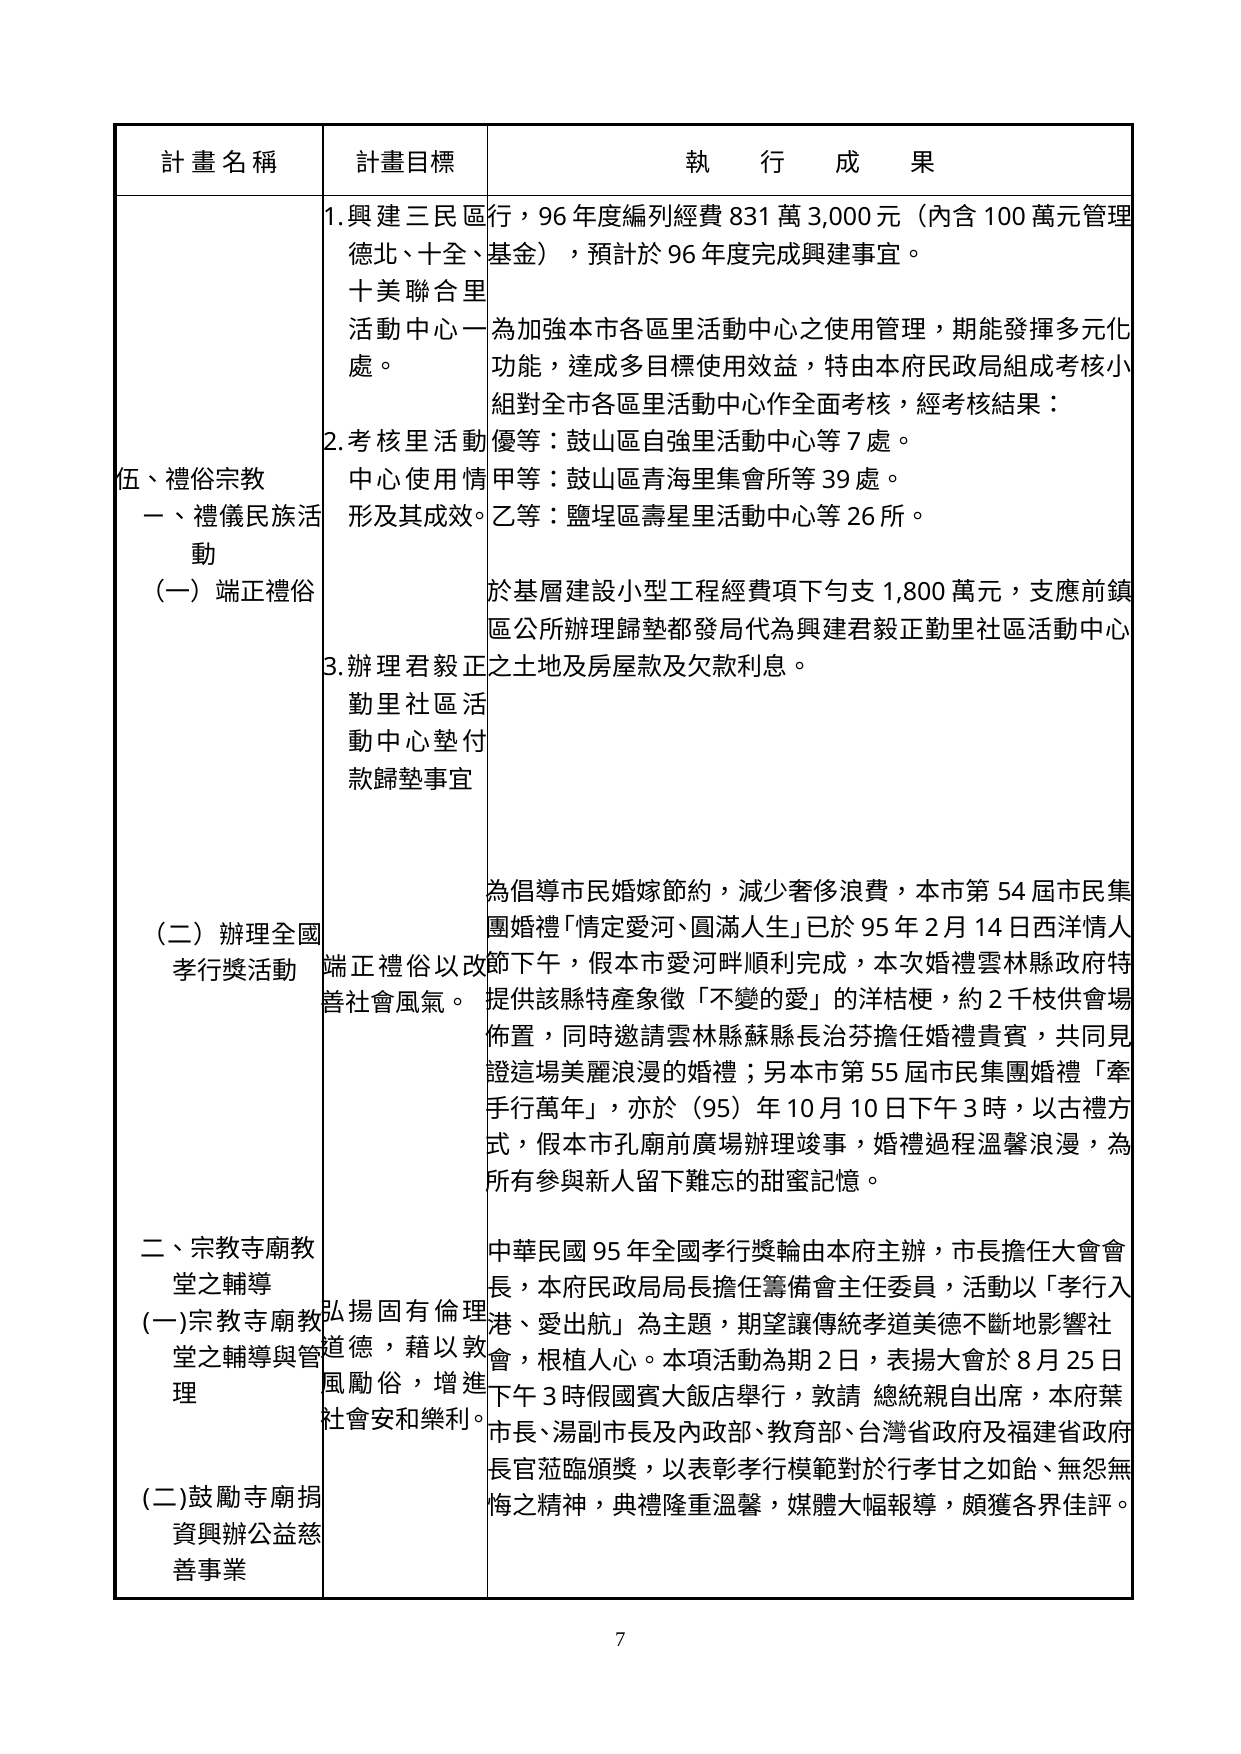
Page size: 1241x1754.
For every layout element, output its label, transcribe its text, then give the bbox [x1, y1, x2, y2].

table_cell 伍、禮俗宗教 ㄧ、禮儀民族活動 （一）端正禮俗 （二）辦理全國孝行獎活動 二、宗教寺廟教堂之輔導 (一)宗教寺廟教堂之輔導與管理 (二)鼓勵寺廟捐資興辦公益慈善事業 [117, 196, 322, 1597]
table_cell (1)督促各區公所要求里幹事利用每日下里之機會實施家戶訪問，主動積極發掘待援之個案，並透過社會福利體系給予必要之扶助及救助，本（95）年1至12月底主動發掘解決個案計1,041件次。 (2)加強里幹事服勤績效，利用每日下里訪問發現民疾、民瘼，並不定期派員至各區抽查里幹事下里服務情形，發揮為民服務功能。 (1)定期與不定期派員督導考核區政業務執行績效，並將執行成果詳予註記，列為區長年終考績之重要依據。 (2)為促進行政區轄內各機關之協調聯繫，促請各區召開里業務會報計16場次，里業務會報建議案951件，解除列管946件，繼續列管5件，並由各區公所賡續追蹤後續辦理情形，即時解決基層問題，藉以結合整體力量推動地方建設。 為強化區政功能，每2個月召開1次區政業務會報，由本府民政局局長主持，邀集各區區長、民政局相關科室主管研討區政業務應興應革事項，俾對施政目標取得共識，使區政業務更為落實。 95年10月14日至10月22日假左營蓮池潭風景區辦理「2006高雄左營萬年季」活動，除編列預算，並爭取中央補助經費辦理，總計活動經費為新台幣1,210萬元，本活動結合文化局辦理「舊城建城180年活動」，加上原有「迓火獅」及「攻炮城」等傳統宗教、民俗活動，另以光為主軸規劃光雕蓮潭花火秀、夜光棋，並配合2009世運會運動項目--定向越野規劃「尋找萬年城」活動；此外也結合環潭寺廟規劃「火獅出巡」祈福及各項廟宇活動；而環潭週邊更搭設三個舞台，提供各項民藝表演，搭配街藝、美食、展覽…等等，活動順利圓滿，參觀人潮計約70萬人次。 因應業務發展需求，會同有關局處檢討修正及增列區公所共同費用標準，以符合區公所施政需要，增進業務績效、發揮區政功能。 (1)配合本市2009舉辦世界運動會及推廣健康城市之市政目標，輔導各區公所於2009年世界運動會之比賽項目中各選一項負責推廣，期藉由各區的推廣讓市民熟悉世運會的比賽項目，以培養世運會的觀眾群，並激發市民的運動興趣，培養規律運動的生活習慣。 (2)各區推廣項目為： 鹽埕區-飛盤、鼓山區-槌球、左營區-合球、楠梓區-定向越野、三民區-滑輪溜冰、新興區-滾球、前金區-保齡球、苓雅區-撞球、前鎮區-運動舞蹈、旗津區-水上救生、小港區-拔河。 (3)95年度各區辦理各項推廣活動計84場次。 (1)督促各區公所對市容重點查(通)報，應迅即反映各權責機關處理解決，計2,543案。 (2)要求區公所加強協調轄內各機關團體，及宣導市民確實做好環境整潔、消除髒亂死角工作。 (3)為整頓市容美化環境並遏止登革熱疫情蔓延擴散，本府民政局責成各區公所積極配合衛生、環保單位進行里內空地及髒亂地點病媒蚊孳生源清除、消毒工作，並動員區內里、鄰長加強宣導，呼籲民眾提高警覺，做好各項登革熱防治工作及要求里幹事加強查報轄內空屋、空地、積水地下室等髒亂點，即時通報相關權責機關處理。 (4)本（95）年度處理成果：髒亂點2,741處、空地1,474處、空屋220戶、停工之工廠1處、寺廟空地1處、積水地下室97處，均由區公所列管追蹤。 透過教育、宣導及舉辦活動等措施，逐步推動，鼓勵女性擔任鄰長或參選里長，培育社區婦女領導人才，擴大其對公共事務的參與，至95年12月底，本市計有女性里長63位，佔全市里長13.7％；女性鄰長4,018人，占全市鄰長47.71％。 各區依據「高雄市里鄰長服務獎勵實施要點」規定，選出特優里長44人、特優鄰長488人、資深里長86人，於95年5月5日由本府民政局假本市漢來大飯店辦理頒獎表揚。另推選出特優里長楠梓區惠豐里王里長能春等8名及本府民政局績優民政人員陳科員姿芬等9名，代表本市接受內政部頒獎表揚。 為落實基層人員訓練，提昇服務態度及品質，爰購置「台灣7ELEVEN創新行銷學」優良書籍，提供里幹事閱讀，以激發創新理念，成效良好。 為凝聚里長對政府施政之向心力，提升推動市政宣導之效能，本府民政局於95年3月8日至17日分二梯次前往北部地區參觀國家經濟建設成果，參加人數含區公所工作人員等計520人，頗獲好評。 為配合本市第7屆里長就職，加強里長服務理念及其對職責之瞭解，於95年8月24、25日假本市長青綜合服務中心辦理「里長講習會」，邀請台灣高雄地方法院陳法官樹村講授「里長的法律責任」，隨後前往嘉義縣新港鄉宮前村參觀社區總體營造，參加人數計有381人，辦理成效良好，頗獲好評。 為考量里長為民服務之便利性，並配合里政資訊化之推動，由各區公所編列預算，購置里辦公處電腦一套，及每月補助網路電路費349元。 為配合國防部老舊眷村改建，自95年2月起裁併本市左營區自治、自立、自勉3里及三民區九如里共4里，調整後，左營區由原43里減為40里，三民區由原88里減為87里，本市減少4個里，目前全市為459里。 本市於楠梓區、三民區、小港區分別設置乙座大型豎立式省市界碑（標），已完成加註英文並定期管理維護。 為提昇本市都市形象，本市地區性地名指示牌已於95年全部完成加註英文，並定期管理維護。 (1)依照「高雄市市議員及里長福利互助自治條例」之規定，辦理市議員、里長福利互助補助，至95年12月止，因病住院醫療受惠者計145人，補助金額2,079,229元；殘廢受惠者計1人，補助金額300,000元；喪葬補助受惠者計22人，補助金額2,200,000元；合計4,129,821元。 (2)依據「高雄市里鄰長喪葬補助暨遺族慰問實施要點」之規定，核發本市里長喪葬補助暨遺族慰問金，至95年12月止，請領補助費暨慰問金之里鄰長遺族計95人，共發給慰問金1,435,000元。 本市現職里長第5屆以前之里長服務年資退職金，經簽奉核定分3期發給，第一、二期分別於93、94年發放完竣，第三期已於95年1月19日轉請各區公所核發完竣。 配合全民健康保險實施，督導各區公所依全民健康保險法規定，辦理里鄰長參加全民健保事宜，截至95年12月止計有2,135位加入。 (1) 95年里民大會，計有左營等7區召開，共17場（18里），建(決)議案共計182件，各權責機關皆已將辦理情形答復各建議人竣事。 (2)95年12月22日於本府民政局會議室召開里民大會工作檢討會，並函請各區將各里建（決）議案及結論案處理情形送該局彙編成冊，供各相關機關參考。 (1)95年度督導各區公所運用里鄰組織加強教育宣導及推動防盜、防火、救助急難、維護環境、敬老慈幼等工作，推展里內各項守望相助工作，增進地方團結和諧，協助維護地方治安。 (2)為加強推動守望相助睦鄰聯誼活動，由本府民政局編列預算於年度內視各區里辦理敦親睦鄰活動酌予補助，95年度計459里申請，業於4月至12月間由各區里分別辦理慶祝母親節、端午節、中秋節及基層幹部文康休閒等敦親睦鄰聯誼活動竣事。 (3)積極輔導本市守望相助巡守隊成立，至95年12月止計輔導成立373隊，隊員人數11,628人。 (4)加強對本市各里巡守隊員照護，調高意外事故保險及死亡慰問金，以保障巡守志工人身安全。 (5)有關里巡守隊年度考核工作經各區公所會同轄區警察分局完成考評，95年度參加考評計有334隊，未參與考評計有35隊，採年中及年度平均值計分，經統計其成績在80分以上者之績優巡守隊計301隊，每隊頒發獎牌1面、獎勵金2萬元，藉以提振工作士氣，並表達市府慰勞之意。 (6)補助本市各里辦公處裝設守望相助監視系統網路月租費，計9區83里申請補助，核銷金額為60萬4,498元。 (7)配合行政院「台灣健康社區六星計畫社區治安」及內政部「全民拼治安」政策，規劃本市各區里監視系統裝置事宜，建造本市為安全城市，以確保民眾生命財產安全，創造安居樂業的生活環境。第1期裝設監視系統計271里，由廠商依各區地理環境、管線設置情況、施工難易程度，排定於95年5月份起陸續於各區開工， 96年2月15日前完工。 (8)廢止「高雄市守望相助基金設置及管理運用自治條」，及「高雄市守望相助基金設置及管理運用要點」。 為辦理第7屆里長選舉、第4屆市長暨第7屆市議員選舉，除由本府民政局全力配合高雄市選舉委員會辦理各項選務工作外，另本府各局處亦本依權責予以配合，並秉持客觀、超然立場，本公平、公正、公開原則積極推動，遂使95年6月10里長選舉及12月9日市長、市議員選舉投開票及各項選務工作，均順利完成。 本市第7屆459位里長業於95年8月1日在本府大禮堂舉行就職典禮竣事。 （1）依據公民投票法第37條規定，直轄市政府、縣（市）政府應設地方性公民投票審議委員會，審議地方性公民投票事項之認定及本法第33條公民投票提案是否為同一事項之認定。委員會委員應包括學者專家及當地各級民意代表，其組織及審議程序，由直轄市政府、縣（市）政府擬訂，送議會備查。爰依上開規定訂定「高雄市公民投票審議委員會設置及審議要點」。 （2）領銜人薛宗煌先生於95年6月19日提出「學生班級人數適當的減少，可以增進學生的學習效果。本市公立國民小學一、三、五年級以及國民中學新生的編班，自96學年度起，每班不得超過31人，以後每學年減少2人，至99學年度起，每班不得超過25人。」公民投票案。業於95年12月13日送請新成立的公投審議委員會審核，經12位出席委員中7票通過，認定此案符合公投自治條例規定，本府依規定將認定結果函送行政院核定。 本年度本府民政局督促各區公所辦理基層建設小型工程施建成果如下： (1)辦理6公尺以下巷道路面、小型排水溝修建及基層建設成果維護計476件。 (2)充實各區里活動中心設備及修繕、民政工作加強便民服務改善設備共計128件。 (3)由本府府本部、研考會、工務局及民政局人員組成考核小組，分赴各區就小型工程品質及行政作業等項目考核，經評定甲等者計有鹽埕、左營、楠梓、前金、苓雅、旗津等6區，列乙等者有鼓山、三民、新興、前鎮、小港等5區，績優單位予以獎勵，缺失部分則請區公所加以檢討改進，以確保小型工程品質。 94年度編列預算380萬元辦理地上物徵收，95年度繼續編列預算300萬元辦理規劃設計、興建事宜，因未能於95年度結束前完成發包手續，經費專案保留至96年度繼續執行，96年度編列經費831萬3,000元（內含100萬元管理基金），預計於96年度完成興建事宜。 為加強本市各區里活動中心之使用管理，期能發揮多元化功能，達成多目標使用效益，特由本府民政局組成考核小組對全市各區里活動中心作全面考核，經考核結果： 優等：鼓山區自強里活動中心等7處。 甲等：鼓山區青海里集會所等39處。 乙等：鹽埕區壽星里活動中心等26所。 於基層建設小型工程經費項下勻支1,800萬元，支應前鎮區公所辦理歸墊都發局代為興建君毅正勤里社區活動中心之土地及房屋款及欠款利息。 為倡導市民婚嫁節約，減少奢侈浪費，本市第54屆市民集團婚禮「情定愛河、圓滿人生」已於95年2月14日西洋情人節下午，假本市愛河畔順利完成，本次婚禮雲林縣政府特提供該縣特產象徵「不變的愛」的洋桔梗，約2千枝供會場佈置，同時邀請雲林縣蘇縣長治芬擔任婚禮貴賓，共同見證這場美麗浪漫的婚禮；另本市第55屆市民集團婚禮「牽手行萬年」，亦於（95）年10月10日下午3時，以古禮方式，假本市孔廟前廣場辦理竣事，婚禮過程溫馨浪漫，為所有參與新人留下難忘的甜蜜記憶。 中華民國95年全國孝行獎輪由本府主辦，市長擔任大會會長，本府民政局局長擔任籌備會主任委員，活動以「孝行入港、愛出航」為主題，期望讓傳統孝道美德不斷地影響社會，根植人心。本項活動為期2日，表揚大會於8月25日下午3時假國賓大飯店舉行，敦請 總統親自出席，本府葉市長、湯副市長及內政部、教育部、台灣省政府及福建省政府長官蒞臨頒獎，以表彰孝行模範對於行孝甘之如飴、無怨無悔之精神，典禮隆重溫馨，媒體大幅報導，頗獲各界佳評。 依據「寺廟登記規則」、「監督寺廟條例」、「內政業務財團法人監督準則」及相關法令規定，本著輔導與服務之精神，協助宗教團體辦理有關事宜。目前本市登記有案之寺廟289所、教堂53所，共342所。 (1)為鼓勵寺廟、教會（堂）力行祭典節約，減少浪費，將節省經費興辦公益或慈善事業，於95年11月10日上午9時假本府地下二樓大禮堂廳舉行「94年度宗教團體捐資興辦公益慈善事業績優表揚大會」，會中恭請 湯副市長頒發獎座表揚71個績優宗教團體及4個輔導績優區公所，並於會後安排宗教團體代表前往台灣寺廟藝術館、雲林古坑劍湖山世界及學甲慈濟宮舉辦為期二天一夜觀摩聯誼活動參加人員計160人，獲參加人員熱烈迴響，活動順利圓滿。 (2)本次績優寺廟中，打鼓岩元亨寺等10所寺廟捐資金額達1仟萬元以上，另由內政部95年7月25日假台大醫院國際會議廳舉辦表揚大會接受表揚。 為行銷本市暨提昇廟宇文化內涵，結合旗津天后宮創立333週年，於本（95）年4月15日、16日兩天，假旗津區辦理『「千里平安 一路順風」旗津天后宮333週年媽祖文化節』系列活動，現場邀請國寶級彩繪大師陳壽彝先生解說門神彩繪藝術、張守真老師及吳初雄前區長等講述天后宮建築之美、以及導覽砲台、燈塔、星空遂道等結合民俗、文化，以「文化節」的形式為旗津媽祖祝賀生日快樂，同時透過豐富、生動且具有趣味性的傳統戲劇等教化活動，讓參與人員深切體會到傳統廟會活動所散發出來的活力及優質的廟宇文化，並對其產生認同感，活動過程圓滿成功。 輔導各區公所依照「祭祀公業土地清理要點」規定，辦理祭祀公業派下員之公告及核發證明，並隨時配合聯繫，解決疑難問題，以積極清理祭祀公業土地。 本市95年度各區調解委員講習聯誼活動，業於95年6月14~16日假劍湖山、埔里等地舉辦竣事，除邀請南投地方法院檢察署謝主任檢察官耀德演講外。會中並頒獎表揚94年推展調解業務績優人員，除楠梓區巫水生委員等7人獲中央各獎項，業已函報內政部核辦外；其餘分獲本市市長獎、局長獎人員計有三民區郭國志主席等14人，由民政局長頒發獎狀表揚，活動圓滿成功。 「國寶高雄福園開發計畫」及「高雄市殯儀館用地開發計畫」促參案，自94年12月8日市府授權本府民政局辦理以來，國寶促參案已於本（95）年4月19日及6月26日辦理計2次審核委員會議，業經審核委員審議通過；龍巖促參案亦已於（95）年4月20日及7月17日辦理計2次審核委員會議，並於10月12日業經審核委員審議通過；目前正積極辦理後續相關議約事宜。 (1)加強戶警聯繫通報正確戶籍登記事項，凡警勤執行戶口查察時，發現出生、死亡、遷出、遷入、住址變更等未依規定申請登記者，均以戶口查察通報單通報戶政事務所依戶籍法及相關規定處理，以消除遷出未報人口。 (2)為防範虛報遷徙人口發生，戶政事務所於受理民眾遷徙登記時，如發現有異常情形者，除設簿列管外，戶政事務所均本於權責主動查處，或洽請分駐（派出）所派員協助會查，經查明為虛報遷徙者，並依戶籍法及相關規定將當事人不實遷徙之戶籍撤銷至原遷出地。 (3)戶政事務所於受理民眾遷徙登記後，應於2日內將戶籍登記申請書副本通報轄內分駐（派出）所，以便於警勤區員警實施戶口查察，警勤區員警執行查察發現有屢查不遇人口或未按址居住者，以戶口查察通報單通報戶政事務所，經戶政事務所查處確認為虛報遷徙者，依戶籍法及相關規定辦理撤銷遷徙登記。 (4)遷出未報及虛報遷徙之查處結果： 本市各區戶政事務所持續加強執行虛報遷徙人口之查察，對於疑似異常遷徙案件，設簿列管加強執行查察，自94年9月1日起至95年12月31日止，查察人數共計2,347人，經查明虛報遷徙者計492人，並依戶籍法及相關規定辦理撤銷遷徙登記。 (1)本年度計製發門牌17,644面。 (2)為使本市各行政區域門牌整齊美觀、號次有條不紊，便利民眾通訊、尋人或貨物之傳送，並利戶籍登記管理，促請本市各區戶政事務所確實依本府民政局訂定之「高雄市政府民政局所屬各區戶政事務所整編門牌作業注意事項」對轄內新闢或更名之道路及原編門牌號碼順序重複凌亂者，或原編門牌不符規定者實施整編，本年度計完成整編1,445戶。 (1)督促本市各區戶政事務所確依「高雄市政府民政局所屬各區戶政事務所加強為民服務工作執行要點」加強平時為民服務工作，以提高行政效率，落實為民服務績效。 (2)為健全戶政發展，鼓勵基層戶政人員主動、積極、熱忱，加強服務觀念，以提升服務品質，依據「高雄市辦理績優戶政人員選拔表揚作業要點」評審選出鹽埕區戶政事務所古鎧溱等10名為95年績優戶政人員。 (3)為鼓勵基層戶政人員積極推展為民服務工作，建立親切有禮、熱忱服務的優良形象，本市各區戶政事務所於95年3月1日至31日由民眾公開票選，計有鹽埕區戶政事務所廖燕芳等13名當選戶政服務禮貌最優人員。 (4)各區戶政事務所利用所務會議灌輸同仁建立主動積極的服務觀念，加強員工為民服務良好工作態度。 (5)為瞭解市民對本市戶政事務所之滿意度，由本府民政局製訂「為民服務工作意見調查表」由各區戶政事務所轉發洽公民眾填寫，經統計調查結果，民眾對戶政業務滿意度高達9成以上，足見戶政工作已得到絕大多數市民認同，惟其中仍有少部分缺失尚待改善，函請各區戶政事務所檢討改進，期使戶政業務達到零缺點之服務目標。 本府民政局所屬各區戶政事務所95年1月至12月止加強為民服務工作績效如下： (1)受理以書函及電話申請謄本、戶口名簿計2,749件。 (2)代辦遷徙登記計2,397件。 (3)協助殘障人士受理各項戶籍案件計556人。 (4)實施午休彈性上班受理案件計138,374件。 (5)查獲行方不明人口計1,872件。 (6)對老弱或行動不便者服務到家受理印鑑或身分證計5,247人。 (7)受理民眾請託事項立簿登記案件計17,210件。 全面換證期程於94年12月21日至95年12月31日止，辦理績效如下： (1)研訂「高雄市九十四年全面換發國民身分證作業實施計畫」、「高雄市九十四年全面換發國民身分證宣導要點」、「高雄市九十四年全面換發國民身分證工作進度表」、「高雄市九十四年全面換發國民身分證工作考核獎懲要點」，並函請本市各區戶政事務所訂定相關計畫據以執行， (2)95年2月21日至3月10日止依各戶政所公告之日程表，分赴各區換證地點督導戶政人員受理換證事宜，並函請各戶所依督導結果之建議事項積極改善換證作業。 (3)95年3月8日至同月10日督導各戶政所櫃檯受理方式、製證相關流程、空白國民身分證及膠膜安全控管、發證方式等相關作業，考核結果各所均依照規定辦理。 (4)分三階段辦理本市點收新式空白國民身分證及膠膜作業共計2,601,000張，於本（95）年3月3日、4月26日及9月26日假苓雅區行政中心及本府民政局會議室全數點交完竣。點交過程中為維護安全，並由本市各轄區警察分局、分駐(派出)所及民政局政風室協助安全維護。 (5)為方便市府合署辦公大樓同仁換發新式國民身分證，業於本（95）年9月1日及8日假本府民政局會議室受理同仁換證，計受理170件。 (6)95年6月16日及9月8日召開第1次及第2次「全面換發國民身分證檢討會」，邀集各戶所就全面換證作業程序及如何提高換證率共同研商，並自本（95）年7月1日起，由本市各區戶政事務所於每週二及週四延長上班時間至19時，以因應上班及就學的民眾方便換證，藉以提高換證率。 (7)為因應95年底趕辦換證人潮，本市各區戶政事務所95年12月18日至12月31日止，每週一至週五延長上班時間至晚上7時，週六、週日則從早上8時至下午5時加班受理。 (8)全面換證期程至95年12月31日止，本市換證率達95.35%，成效良好。 (1)本府民政局規劃於騎樓牆柱外側設置加大門牌號數，增加夜間反光及指示尋址方向功能，採白底綠框使用路人易於辨認之「大型門牌」。 (2)計分三階段施作，業於95年底前完成設置達約2萬面。 (1)95年8月1日起至11月30日止於本市11個行政區開辦「高雄市政府民政局95年度外籍配偶生活適應輔導班」16班，每班上課45小時之課程，共357名外籍配偶參加。 (2)另規劃自95年10月1日至96年6月30日止於全市11個行政區辦理「高雄市外籍配偶生活適應輔導班」二期共24班，每班上課36小時，第一期13班，已於95年10月1日陸續開班，共招收323名學員，並已於95年12月31日結業、第二期預計開辦11班，招收275名學員。二期預計598名外籍配偶受惠。 (3)95年10月14日至22日配合萬年季民俗活動，辦理「外籍配偶參加萬年季多元文化交流活動」活動內容以「東南亞地區多元文化展示」及「外籍配偶參與民俗文化體驗」為二大主軸，藉以引導國人以多元視野認識外籍配偶母國文化並增進外籍配偶認識高雄在地民俗節慶文化，促進多元文化交流，共建豐富多采兼容並蓄新文化。本次活動約有外籍配偶及其家屬300餘人參加。 (4)自94年2月1日起於本府聯合服務中心開設「外籍與大陸配偶諮詢服務窗口」，提供各項諮詢及轉介服務，至95年12月止共服務158件。 (5)於本府網站增設「外籍與大陸配偶生活資訊」網頁，建置相關局處服務項目及聯絡電話。並以六國文字（中、英、泰、柬、越、印文）印製市府服務外籍配偶（含大陸配偶）手冊。 (6)為增進外籍配偶瞭解高雄港都文化及人文特色，委託本市苓雅區苓洲國民小學編輯完成「高雄市外籍配偶成人基本教材、教師手冊、習作寫本」一套，提供外籍配偶使用。 (1)按月統計填報本市戶口數暨戶籍動態登記數月報表，每月月初發佈人口統計快報，將本市上月人口變動狀態及時公佈於網頁，以利市民及時瞭解本市戶籍異動狀況。 (2)完成本市年終各項戶籍靜態與動態統計年報表。 (3)審慎並督導各戶所人口統計月報及年報作業，績效良好，間接促成本府民政局經評定為市府統計表報作業最優機關。 (4)95年7月建置統計地理資訊系統，資料庫內容包括各區里87年以後年終靜態報表及88年以後月報表，系統功能有匯出Excel檔、繪製統計圖表、繪製等級圖，各戶政所可透過本系統匯出電子檔，並依據「戶政規費收費標準」收費。 (1)依據內政部訂頒「自然人憑證發證計畫」，於各戶政所設立窗口，核發自然人憑證IC卡，並自94年1月起開始收費，每張IC卡275元，95年1月至12年底累計發卡5萬5千902張；95年5月並配合宣導以自然人憑證上網報稅。 (2)配合推動法務創新e化服務刑事資料查驗查詢服務，於95年10月試用，12月正式啟用。 (3)依內政部頒訂「各機關應用戶役政資訊化連結作業手冊」規定，受理各機關提出連結申請。 (4)95年6月完成本局、各區公所、各戶政所部分業務資訊化，包括更新原有巡守隊管理資訊系統，及增加各區監視器調查統計、各區守望相助、門牌釘掛、各戶政所為民服務措施成果統計、各戶政所午間彈性上班受理案件統計、戶口名簿領發報告表、原住民族別註記率執行成果統計、處理虛報遷徙與遷出未報成果統計等業務之資訊化。 (5)94年2月1日內政部頒發「核發英文戶籍謄本作業要點」，民眾得向戶籍地所在之直轄市、（縣）市政府所屬任一戶政事務所申請英文戶籍謄本，採單一窗口作業，免除民眾奔波之苦，縮短作業時間，95年受理核發本區1,624件及代發他區202件，計1,826件。 於殯葬所服務中心一樓成立單一窗口受理殯儀設施、火化或公墓、納骨塔使用申請，95年度共受理申請案計使用殯儀設施5,698件(含冷凍、停柩、禮廳等)，火化11,319件，公墓68件，納骨塔691件。 (1)95年12月3日本市鼎金國小家長會成員及其家屬於台南縣梅嶺發生車禍計22人罹難。95年12月4日上午7時30分殯葬所孫所長立即率同仁至台南市殯葬管理所協助，並於18時將遺體運回殯葬所安置。當日20時30分由郝秘書長建生主持治喪協調會，12月5日成立聯合服務處，12月17日舉行聯合公祭；此期間陸續有強制汽車責任保險理賠說明會、犯罪被害人賠償說明會、道教及佛教大型法會、聯合公祭協調會及家屬說明會等。陳總統水扁、行政院蘇院長貞昌、陳市長菊、葉代理市長菊蘭均至殯葬所慰問家屬並至罹難者靈位致祭。 (2)治喪期間殯葬所全體動員，除加強環境清潔，提供罹難者家屬良好治喪場所及悲傷輔導，並派駐人員及志工現場服務，針對治喪家屬不同需求，全力協助。另支援各會場需要，治喪過程平和順利，罹難者家屬均對市府及殯葬所給予肯定。 因應一年一度清明節掃墓祭祖習俗，聯合本府警察局、消防局環保局交通局等13個機關成立「掃墓勤務協調中心」，於覆鼎金、旗津、深水山公墓及後勁納骨塔等派駐專人為3萬餘名民眾服務，現場各機關配合良好，達成「無塞車，零災害」目標。 為貫徹殯葬管理條例第38條，經營殯葬服務業，應向所在地直轄市、縣 (市) 主管機關申請設立許可後，依法辦理公司或商業登記，並加入殯葬服務業之公會，始得營業之規定，自92年7月1日至95年12月31日止，本市93.6.30前核准備查件數98家，核准設立件數75家，外縣市核准備查件數225家，合計398家。 本市殯葬服務業者經核准設立(備查)者計173家，為提升殯葬服務水準，塑造本市優質殯葬文化，殯葬所自94年起分期3年完成本市殯葬服務業評鑑。94年度參加者計16家，95年度提高為45家。由專家學者組成評鑑委員會實地評核，本年度參加業者資料及簡報內容己有大幅進步。評鑑成果計有優等7家，甲等19家，績優業者名單已公布於殯葬所網站提供民眾瀏覽參考，另將加強對未獲優、甲等業者積極輔導。 為逐步汰換殯葬所老舊設施，本年度編列經費926,964元，大規範進行所區內甲、乙、丙種禮廳及收付台之座椅更新，總計更換座椅972張，新置座椅較為寬敞且色澤鮮明，椅背設計符合人體工學，可耐久坐，民眾反映良好。 (1)自86年起逐年編列經費換置，截至93年已完成1至11、12、14號共計13座火化爐更新。 (2)94年度汰換18號火化爐，及95年度汰換13、15、16、17號計4座火化爐，己於95年12月底完工，本市全部18座火化爐均完成汰舊換新，大幅提昇本市火化品質。 (1)為改善鼎金地區空氣品質，自93年度起運用本市空污基金補助款以2部火化爐(共計18部)配置1套廢氣排放處理設備(共計裝置9套)方式，並加裝1套環保金爐廢氣排放處理設備，分年採購，總經費預計7,100萬元。至95年己完成6套處理設備。 (2)96年度預訂再增置3套火化爐廢氣排放處理設備。 (3)9套火化爐及1套環保金爐廢氣排放處理設備全部完工後，可大幅降低火化爐及焚燒紙錢所致黑煙、戴奧辛或其他污染源，減低空氣污染來源，淨化鼎金地區空氣品質。 (1)拓寬本館路600巷為5線道： 本館路600巷為雙向車道，因吉日人車眾多造成交通阻塞，經地方民代及殯葬所二次協調國道高速公路局同意將高速公路拓建工程後剩餘土地提供本市使用，預訂由2線道拓寬為3線快車道、2線慢車道，共5線道；規劃、設計、發包由工務局新工處負責承辦，闢建經費700萬元，實際發包金額為491萬元，由民政局95年度基層建設小型工程預備金項下支應。本案工程新工處已於95年10月13日完成招標作業，預計於96年春節前後完工。 (2)改善本館路聯外道路： 本府交通局刻研議拓寬中山高(建工路至本館路段)東側高公局剩餘8米廊帶及中區資源回收廠北側為10米道路，已於本(95)年7月14日及12月22日召開研商會議，屆時完工除可借道中區資源回收廠專用道聯結明誠路，並可南北延伸直達建工路及高雄縣仁雄路，有效紓解車潮，提供安全順暢交通動線。 為關懷清寒市民，宣導節葬觀念，95年度由殯葬所協同財團法人高雄市佛臨濟助會假殯葬所景行廳為無名屍7名及12位有家屬之往生市民進行莊嚴肅穆之聯合奠祭典禮儀式。經由各界善心人士、團體的熱心參與，使無名屍與往生市民亦能接受社會大眾的關懷，有尊嚴的走完人生最終旅程，簡單、隆重的喪葬儀式更有助於潛移默化改善喪葬禮俗之效。 因應時代潮流，殯葬所除持續推動海葬，並預計分2-3年於高雄縣深水山公墓闢建面積4,200平方公尺，可提供1,600位往生者使用之樹、灑葬專區，以供應大高雄民眾更多元的葬法選擇，落實生態環保政策。 [488, 196, 1131, 1597]
table_cell 強化基層組織功能，厲行走動式服務。 1.督導區公所訂定年度施政計畫，並考核其執行績效，加強為民服務。 2.召開區政業務會報，強化區政業務功能。 3.辦理「高雄左營萬年季」活動。 4.檢討區公所預算編列標準，促進區政均衡發展。 5.加強各區公所辦理『2006一區一運動』之推展績效。 加強環境衛生改善市容查(通)報，消除病媒孳生源，促進市容環境之美化。 培植社區婦女領導人才，擴大女性參與基層公共事務。 表揚特優里鄰長及資深里長，鼓勵其服務熱忱，發揮自治功能。 增進基層人員素質，加強為民服務，提高行政效率。 增進基層義務幹部素質，以提高為民服務品質。 配合第7屆里長就職辦理里長講習會，以提高為民服務品質。 購置第7屆里辦公處電腦及補助網路電路費。 規劃辦理本市里鄰編組及調整。 管理維護省市界標，使省市界標易於識別。 管理維護地區性地名指示牌，使民眾易於辨識。 激勵市議員及里長服務士氣，提高工作效率。 慰勞里長長年服務之辛勞。 輔導里鄰長參加全民健康保險，增進義務職人員之福利。 督導各區召開里民大會或基層建設座談會，確實執行建(決)議案及結論之管制與管理。 賡續推展敦親睦鄰，配合辦理守望相助以建立安祥和諧之社會。 1.完成本市第7屆里長選舉、第4屆市長暨第7屆市議員選舉，強化地方自治功能。 2.辦理里長就職典禮。 為使民眾對公共政策能有表達意見機會，以落實「主權在民」精神，爰訂定「高雄市公民投票審議委員會設置及審議要點」。 視實際需要隨時辦理基層建設修建及成果之維護管理。 1.興建三民區德北、十全、十美聯合里活動中心一處。 2.考核里活動中心使用情形及其成效。 3.辦理君毅正勤里社區活動中心墊付款歸墊事宜 端正禮俗以改善社會風氣。 弘揚固有倫理道德，藉以敦風勵俗，增進社會安和樂利。 加強輔導寺廟教堂登記管理。 1.加強輔導寺廟捐資、興辦公益慈善事業，並舉辦表揚大會。 2辦理旗津天后宮333週年媽祖文化節活動 清理祭祀公業土地，促進土地有效利用。 辦理本市95年度各區調解委員講習聯誼活動舉辦調解業務研討會。 推動國寶、龍巖 BOO案，改善覆鼎金地區環境景觀，美化市縣門面，以促進都市發展。 1.消弭遷出未報及虛報遷徙人口。 2.製發門牌及門牌整編。 建立親切有禮、熱忱服務之戶政優良形象。 提昇服務品質與績效。 完成本市全面換發新式國民身分證，換證數約126萬張，有效防止偽變造，保障民眾權益。 方便民眾及開、乘車人士尋址。 落實外籍與大陸配偶生活輔導工作，增進其語言及生活適應能力。 正確各項人口統計，提供國家施政参據。 繼續推動戶政資訊化相關事宜。 1.單一窗口受理案件申請 2.辦理鼎金國小家長會梅嶺車禍罹難者治喪事宜 3.圓滿完成清明節無塞車、零災害爲民服務工作 1.積極輔導業者合法設立 2.辦理殯葬服務業評鑑 1.汰換舊式座椅 2.更新火化爐 3.設置火化爐廢氣排放處理設備 4.解決本館路600巷交通問題 1.倡導合宜的喪葬禮俗 2.賡續推動多元葬法 [324, 196, 487, 1597]
table_header 計畫目標 [324, 126, 487, 195]
table_header 執 行 成 果 [488, 126, 1131, 195]
table_header 計 畫 名 稱 [117, 126, 322, 195]
